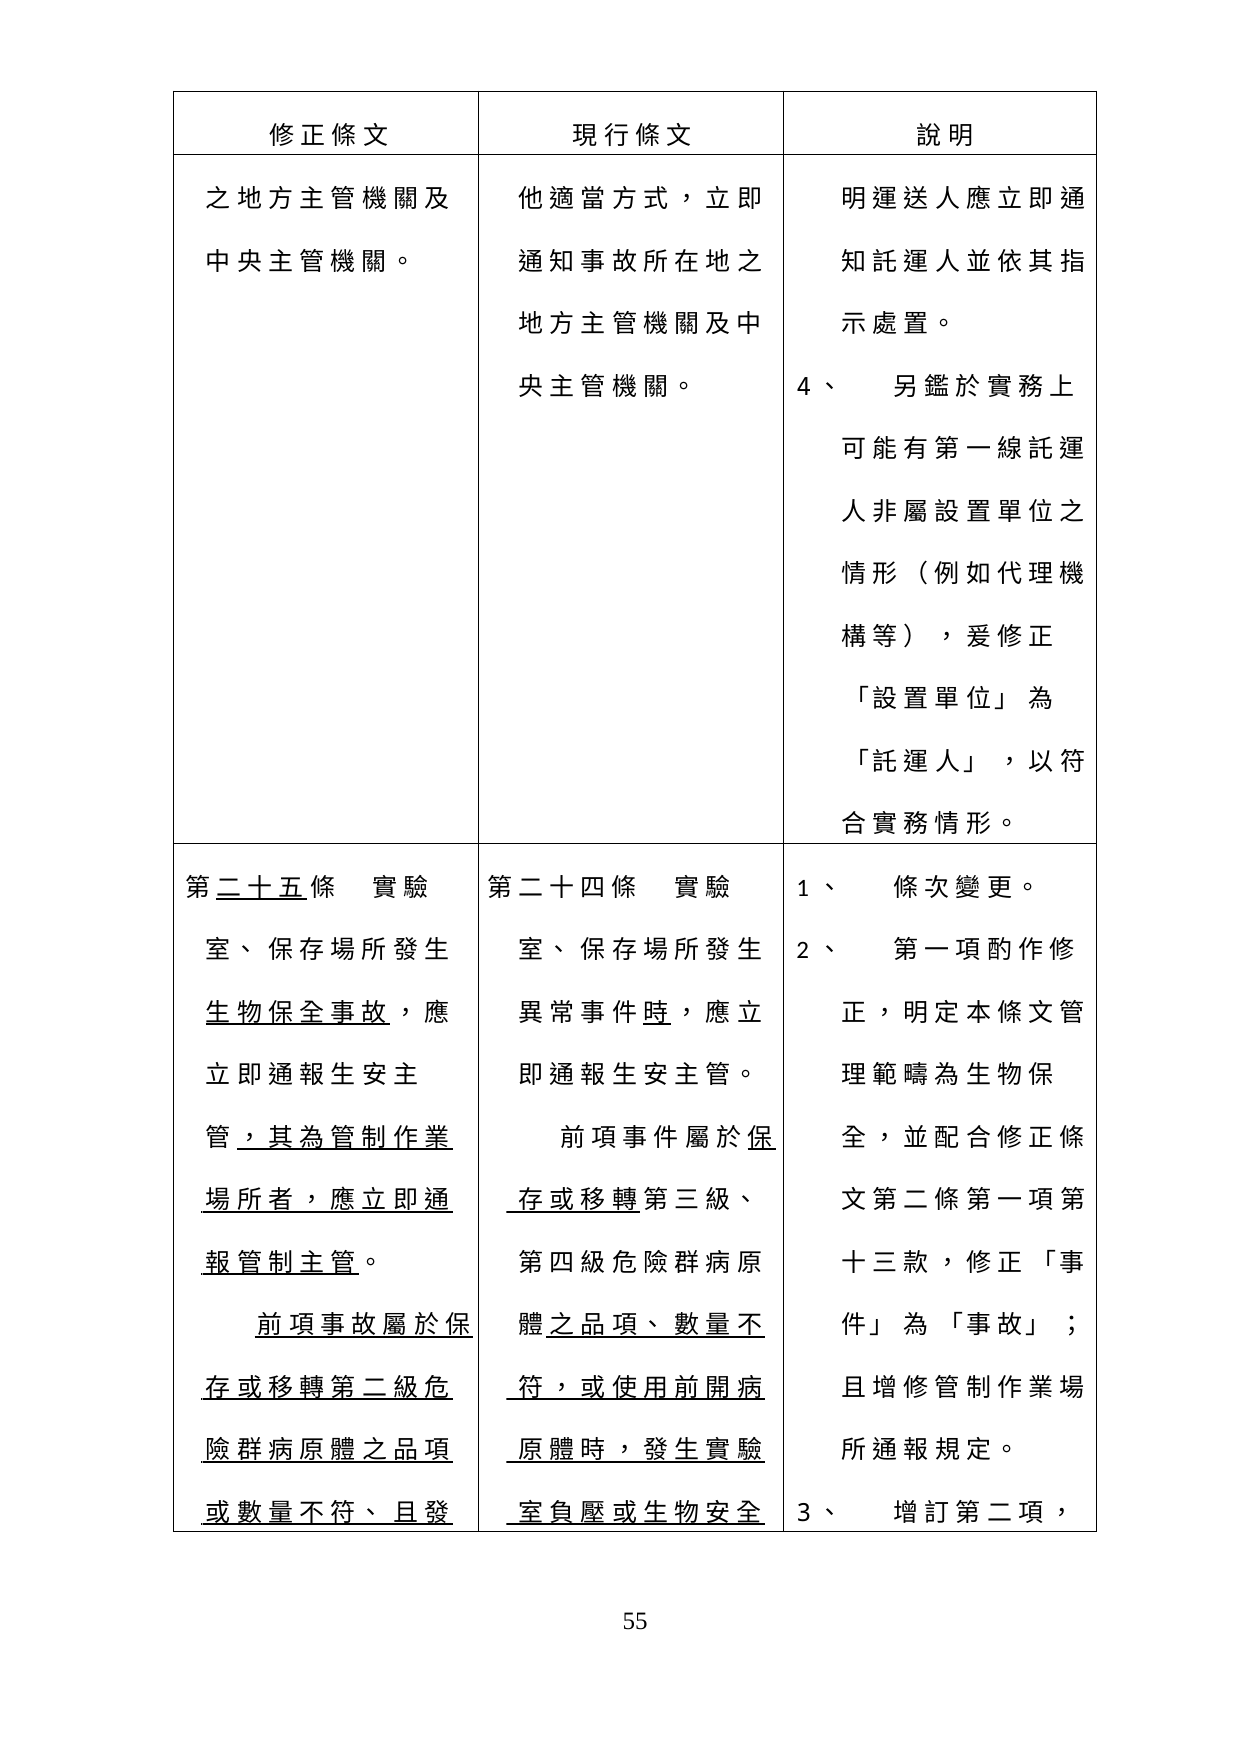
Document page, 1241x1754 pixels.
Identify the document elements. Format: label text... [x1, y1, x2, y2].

table_cell 明運送人應立即通知託運人並依其指示處置。 另鑑於實務上可能有第一線託運人非屬設置單位之情形（例如代理機構等），爰修正「設置單位」為「託運人」，以符合實務情形。 [784, 155, 1096, 843]
table_cell 第二十四條 實驗室、保存場所發生異常事件時，應立即通報生安主管。 前項事件屬於保存或移轉第三級、第四級危險群病原體之品項、數量不符，或使用前開病原體時，發生實驗室負壓或生物安全 [479, 844, 783, 1531]
table_header 修正條文 [174, 92, 478, 154]
table_header 說明 [784, 92, 1096, 154]
table_cell 之地方主管機關及中央主管機關。 [174, 155, 478, 843]
table_cell 他適當方式，立即通知事故所在地之地方主管機關及中央主管機關。 [479, 155, 783, 843]
table_header 現行條文 [479, 92, 783, 154]
table_cell 第二十五條 實驗室、保存場所發生生物保全事故，應立即通報生安主管，其為管制作業場所者，應立即通報管制主管。 前項事故屬於保存或移轉第二級危險群病原體之品項或數量不符、且發 [174, 844, 478, 1531]
table_cell 條次變更。 第一項酌作修正，明定本條文管理範疇為生物保全，並配合修正條文第二條第一項第十三款，修正「事件」為「事故」；且增修管制作業場所通報規定。 增訂第二項，考量第二級危險群病原體亦會影響人體健康，爰增訂第二級危險群病原體生物保全事故通報地方主管機關之備查規定及時限。 第三項由現行條文第二項遞移，並配合修正條文第二條第一項第十款、第十一款及第十三款，管理品項增列P620陽性檢體、管制生物材料及修正「事件」為「事故」。又配合本修正條文第一項，限縮範疇為生物保全事故，爰刪除非屬生物保全事項之敘述及酌修文字；另敘明設置單位通報時限，併予增訂涉及管制生物材料時之通報時限，以資完備。 第四項由現行條文第三項遞移，並配合修正條文第二條第一項第十三款，修正「異常事件」為「事故」；又為實務管理需求並利及早掌握調查情形，修正設置單位於事故發生後各階段應回報各級主管機關之項目與時限。 增訂第五項，由現行條文第二項後段移列，並酌作文字修正。 [784, 844, 1096, 1531]
